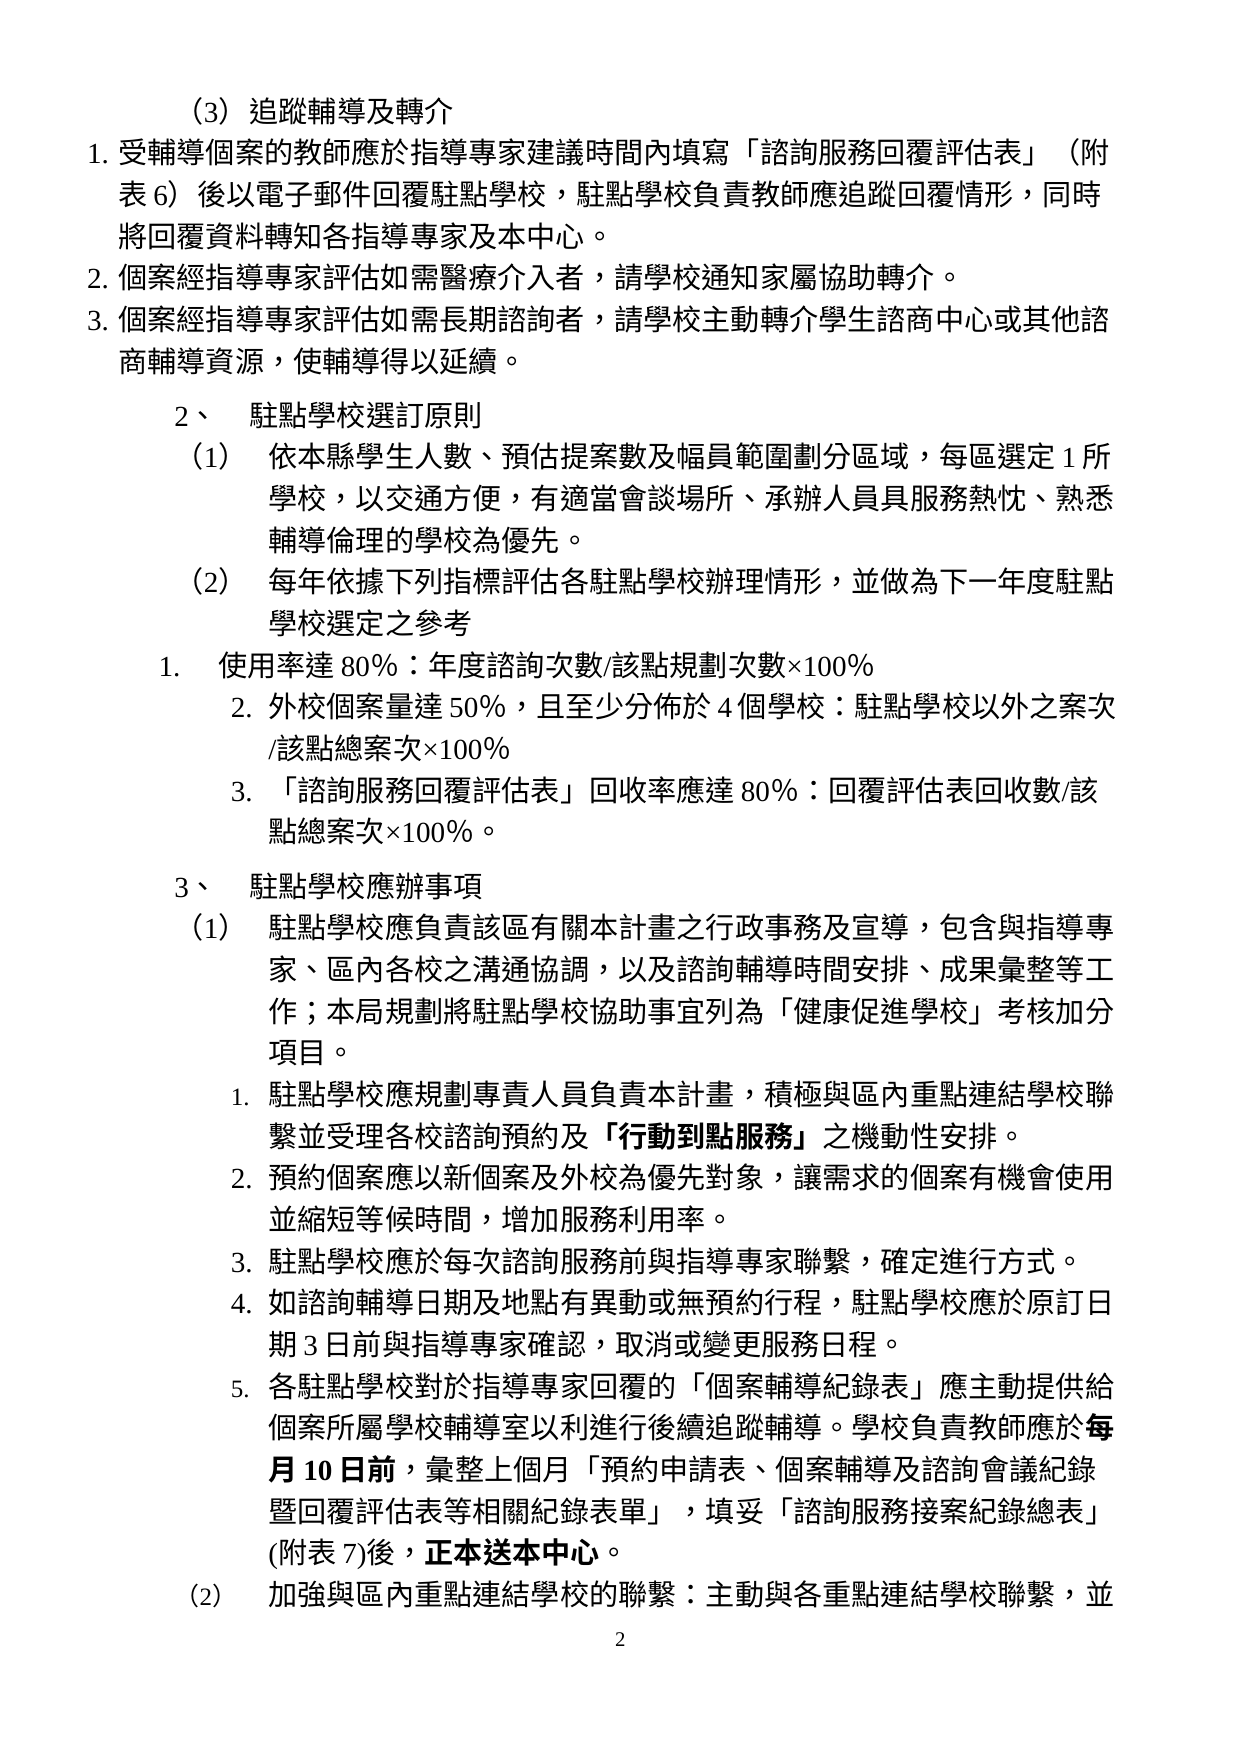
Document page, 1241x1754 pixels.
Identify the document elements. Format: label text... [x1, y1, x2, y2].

list 個案經指導專家評估如需長期諮詢者，請學校主動轉介學生諮商中心或其他諮商輔導資源，使輔導得以延續。 [87, 297, 1122, 380]
list 使用率達80％：年度諮詢次數/該點規劃次數×100％ [118, 643, 1122, 684]
list 駐點學校應負責該區有關本計畫之行政事務及宣導，包含與指導專家、區內各校之溝通協調，以及諮詢輔導時間安排、成果彙整等工作；本局規劃將駐點學校協助事宜列為「健康促進學校」考核加分項目。 [174, 905, 1122, 1072]
list 駐點學校選訂原則 [174, 393, 1122, 434]
list 「諮詢服務回覆評估表」回收率應達80％：回覆評估表回收數/該點總案次×100％。 [231, 768, 1122, 851]
list 追蹤輔導及轉介 [174, 89, 1122, 130]
list 每年依據下列指標評估各駐點學校辦理情形，並做為下一年度駐點學校選定之參考 [174, 559, 1122, 643]
list 駐點學校應辦事項 [174, 864, 1122, 905]
list 個案經指導專家評估如需醫療介入者，請學校通知家屬協助轉介。 [87, 255, 1122, 297]
list 駐點學校應規劃專責人員負責本計畫，積極與區內重點連結學校聯繫並受理各校諮詢預約及「行動到點服務」之機動性安排。 [231, 1072, 1122, 1155]
list 受輔導個案的教師應於指導專家建議時間內填寫「諮詢服務回覆評估表」（附表6）後以電子郵件回覆駐點學校，駐點學校負責教師應追蹤回覆情形，同時將回覆資料轉知各指導專家及本中心。 [87, 130, 1122, 255]
list 各駐點學校對於指導專家回覆的「個案輔導紀錄表」應主動提供給個案所屬學校輔導室以利進行後續追蹤輔導。學校負責教師應於每月10日前，彙整上個月「預約申請表、個案輔導及諮詢會議紀錄暨回覆評估表等相關紀錄表單」，填妥「諮詢服務接案紀錄總表」(附表7)後，正本送本中心。 [231, 1364, 1122, 1572]
list 預約個案應以新個案及外校為優先對象，讓需求的個案有機會使用並縮短等候時間，增加服務利用率。 [231, 1155, 1122, 1239]
list 加強與區內重點連結學校的聯繫：主動與各重點連結學校聯繫，並 [174, 1572, 1122, 1614]
list 外校個案量達50％，且至少分佈於4個學校：駐點學校以外之案次/該點總案次×100％ [231, 684, 1122, 768]
list 如諮詢輔導日期及地點有異動或無預約行程，駐點學校應於原訂日期3日前與指導專家確認，取消或變更服務日程。 [231, 1280, 1122, 1364]
list 駐點學校應於每次諮詢服務前與指導專家聯繫，確定進行方式。 [231, 1239, 1122, 1280]
list 依本縣學生人數、預估提案數及幅員範圍劃分區域，每區選定1所學校，以交通方便，有適當會談場所、承辦人員具服務熱忱、熟悉輔導倫理的學校為優先。 [174, 434, 1122, 559]
